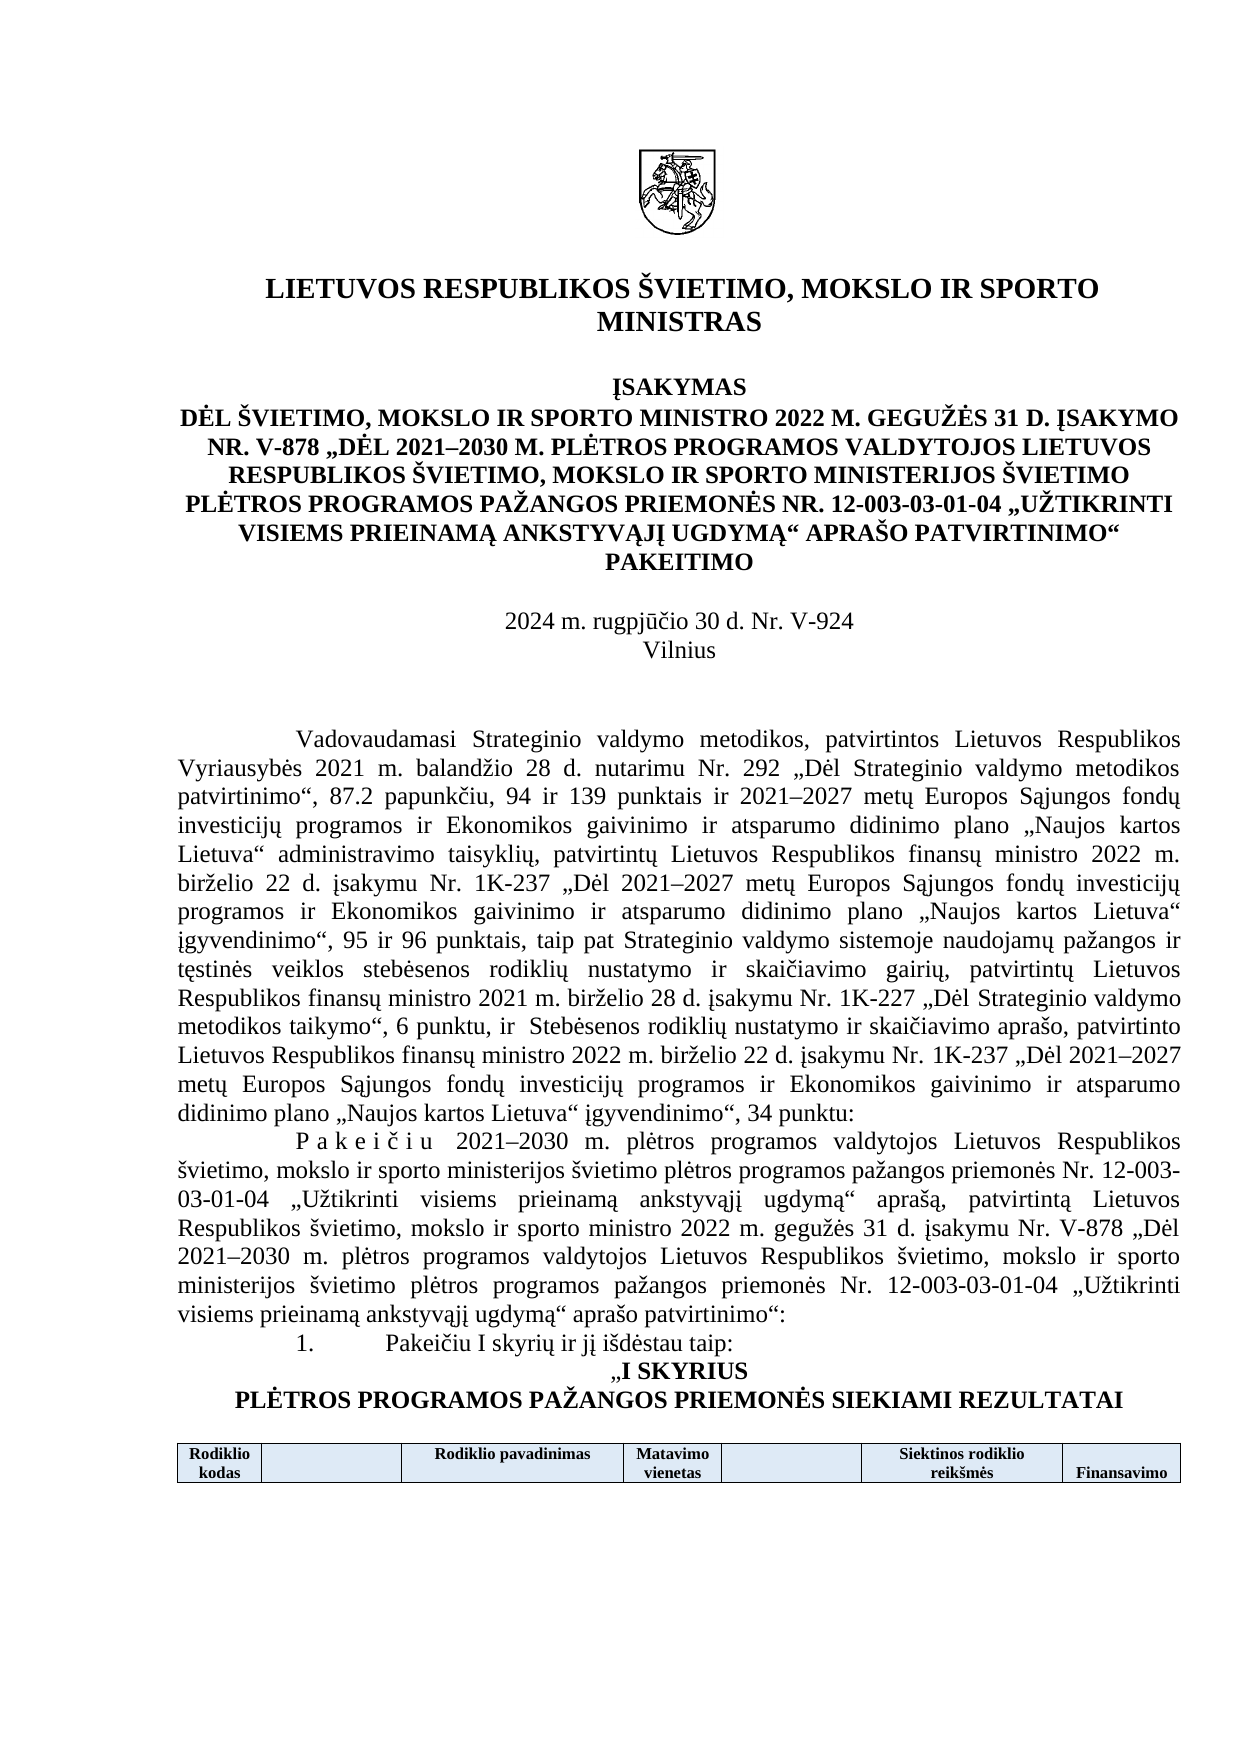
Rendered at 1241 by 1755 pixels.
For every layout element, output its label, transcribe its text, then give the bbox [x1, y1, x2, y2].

text DĖL ŠVIETIMO, MOKSLO IR SPORTO MINISTRO 2022 M. GEGUŽĖS 31 D. ĮSAKYMO NR. V-878 „DĖL 2021–2030 M. PLĖTROS PROGRAMOS VALDYTOJOS LIETUVOS RESPUBLIKOS ŠVIETIMO, MOKSLO IR SPORTO MINISTERIJOS ŠVIETIMO PLĖTROS PROGRAMOS PAŽANGOS PRIEMONĖS NR. 12-003-03-01-04 „UŽTIKRINTI VISIEMS PRIEINAMĄ ANKSTYVĄJĮ UGDYMĄ“ APRAŠO PATVIRTINIMO“ PAKEITIMO [177, 403, 1181, 575]
table_header [262, 1444, 401, 1482]
table_header Matavimo vienetas [624, 1444, 721, 1482]
text Vadovaudamasi Strateginio valdymo metodikos, patvirtintos Lietuvos Respublikos Vyriausybės 2021 m. balandžio 28 d. nutarimu Nr. 292 „Dėl Strateginio valdymo metodikos patvirtinimo“, 87.2 papunkčiu, 94 ir 139 punktais ir 2021–2027 metų Europos Sąjungos fondų investicijų programos ir Ekonomikos gaivinimo ir atsparumo didinimo plano „Naujos kartos Lietuva“ administravimo taisyklių, patvirtintų Lietuvos Respublikos finansų ministro 2022 m. birželio 22 d. įsakymu Nr. 1K-237 „Dėl 2021–2027 metų Europos Sąjungos fondų investicijų programos ir Ekonomikos gaivinimo ir atsparumo didinimo plano „Naujos kartos Lietuva“ įgyvendinimo“, 95 ir 96 punktais, taip pat Strateginio valdymo sistemoje naudojamų pažangos ir tęstinės veiklos stebėsenos rodiklių nustatymo ir skaičiavimo gairių, patvirtintų Lietuvos Respublikos finansų ministro 2021 m. birželio 28 d. įsakymu Nr. 1K-227 „Dėl Strateginio valdymo metodikos taikymo“, 6 punktu, ir Stebėsenos rodiklių nustatymo ir skaičiavimo aprašo, patvirtinto Lietuvos Respublikos finansų ministro 2022 m. birželio 22 d. įsakymu Nr. 1K-237 „Dėl 2021–2027 metų Europos Sąjungos fondų investicijų programos ir Ekonomikos gaivinimo ir atsparumo didinimo plano „Naujos kartos Lietuva“ įgyvendinimo“, 34 punktu: [177, 724, 1181, 1126]
table_header Siektinos rodiklio reikšmės [862, 1444, 1062, 1482]
text Vilnius [177, 635, 1181, 664]
table_header Rodiklio pavadinimas [402, 1444, 623, 1482]
table_header Rodiklio kodas [178, 1444, 261, 1482]
table_header [722, 1444, 861, 1482]
text LIETUVOS RESPUBLIKOS ŠVIETIMO, MOKSLO IR SPORTO MINISTRAS [177, 271, 1181, 338]
text „I SKYRIUS [177, 1356, 1181, 1385]
text 1. Pakeičiu I skyrių ir jį išdėstau taip: [295, 1328, 1181, 1356]
subtitle 2024 m. rugpjūčio 30 d. Nr. V-924 [177, 606, 1181, 635]
text PLĖTROS PROGRAMOS PAŽANGOS PRIEMONĖS SIEKIAMI REZULTATAI [177, 1385, 1181, 1414]
text ĮSAKYMAS [177, 372, 1181, 400]
text Pakeičiu 2021–2030 m. plėtros programos valdytojos Lietuvos Respublikos švietimo, mokslo ir sporto ministerijos švietimo plėtros programos pažangos priemonės Nr. 12-003-03-01-04 „Užtikrinti visiems prieinamą ankstyvąjį ugdymą“ aprašą, patvirtintą Lietuvos Respublikos švietimo, mokslo ir sporto ministro 2022 m. gegužės 31 d. įsakymu Nr. V-878 „Dėl 2021–2030 m. plėtros programos valdytojos Lietuvos Respublikos švietimo, mokslo ir sporto ministerijos švietimo plėtros programos pažangos priemonės Nr. 12-003-03-01-04 „Užtikrinti visiems prieinamą ankstyvąjį ugdymą“ aprašo patvirtinimo“: [177, 1126, 1181, 1328]
table_header Finansavimo [1063, 1444, 1180, 1482]
